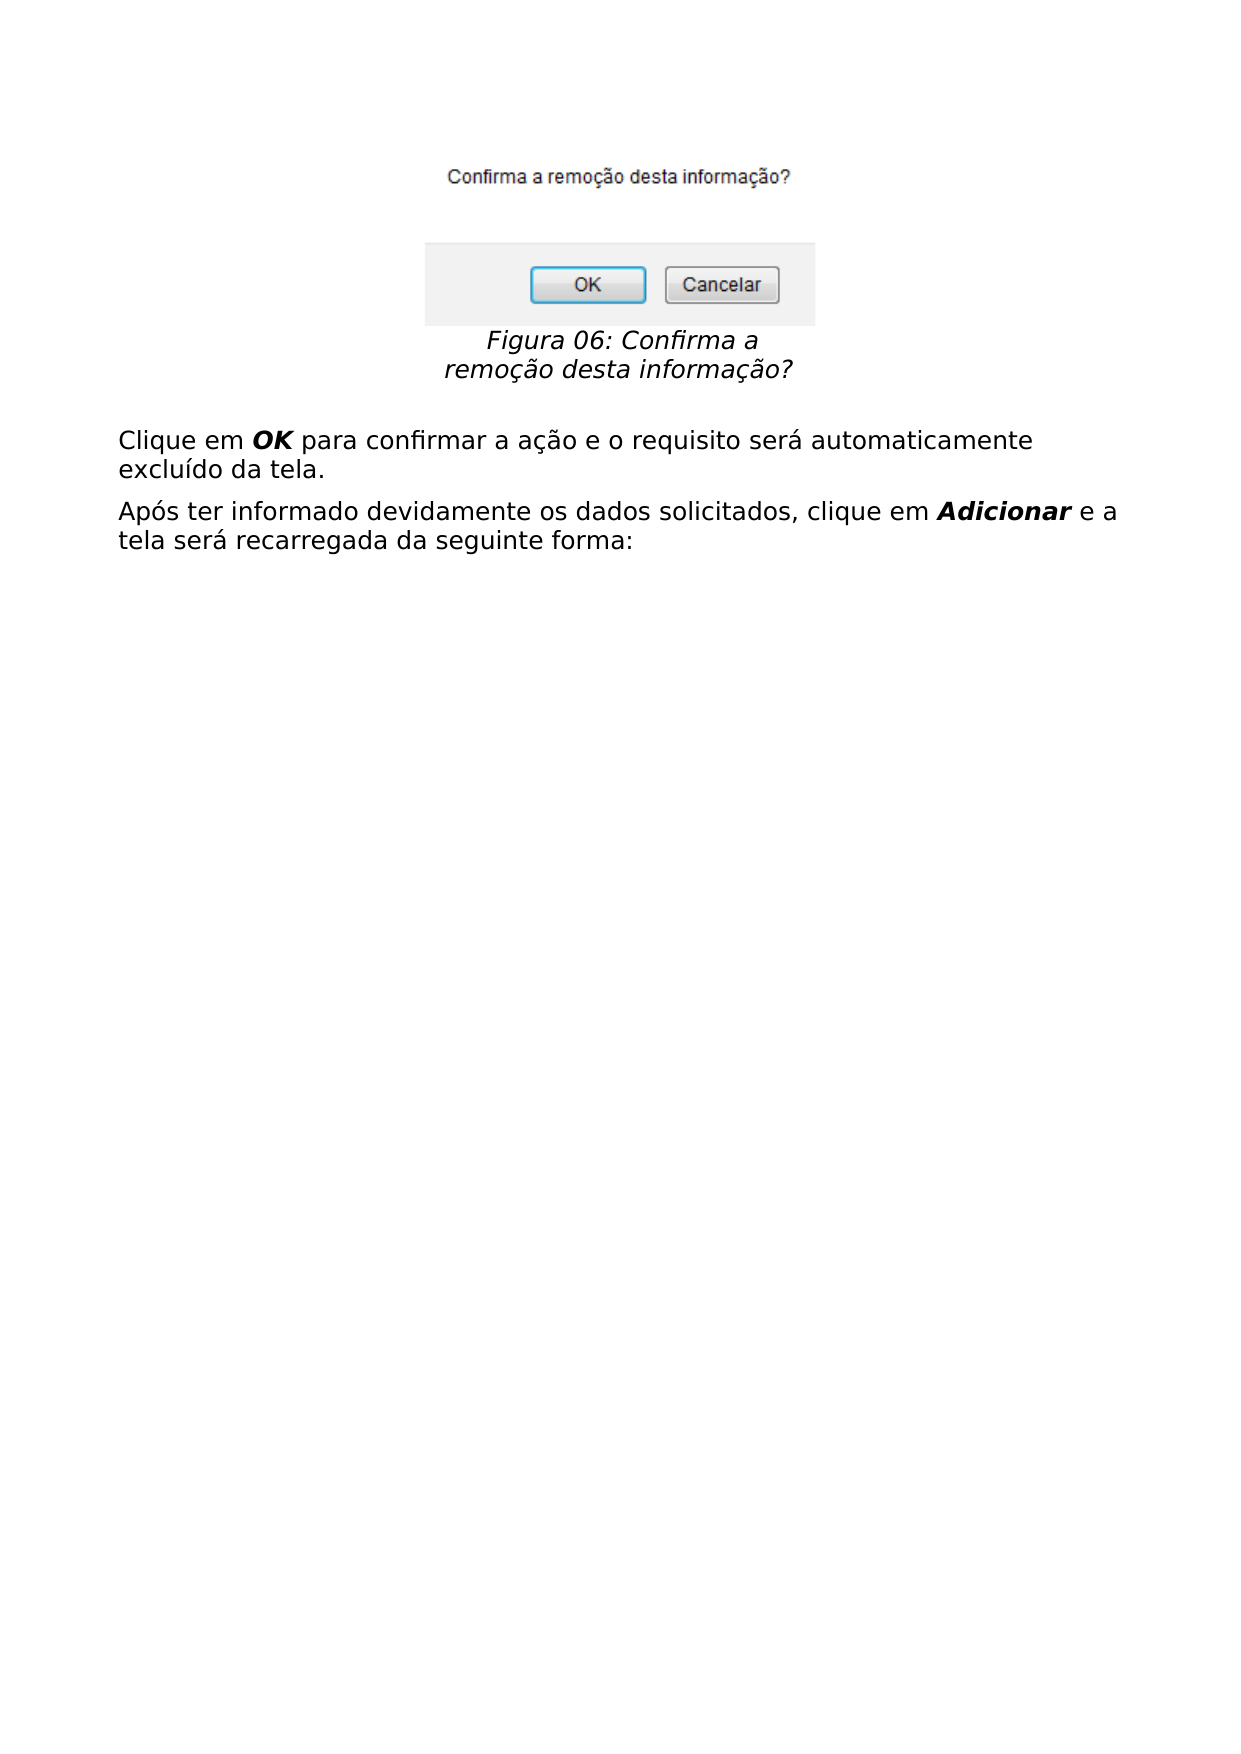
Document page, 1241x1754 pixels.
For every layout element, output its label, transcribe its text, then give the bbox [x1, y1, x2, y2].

picture [424, 118, 816, 326]
text Após ter informado devidamente os dados solicitados, clique em Adicionar e a tela será recarregada da seguinte forma: [118, 497, 1122, 555]
text Figura 06: Confirma a remoção desta informação? [425, 326, 815, 384]
text Clique em OK para confirmar a ação e o requisito será automaticamente excluído da tela. [118, 426, 1122, 484]
